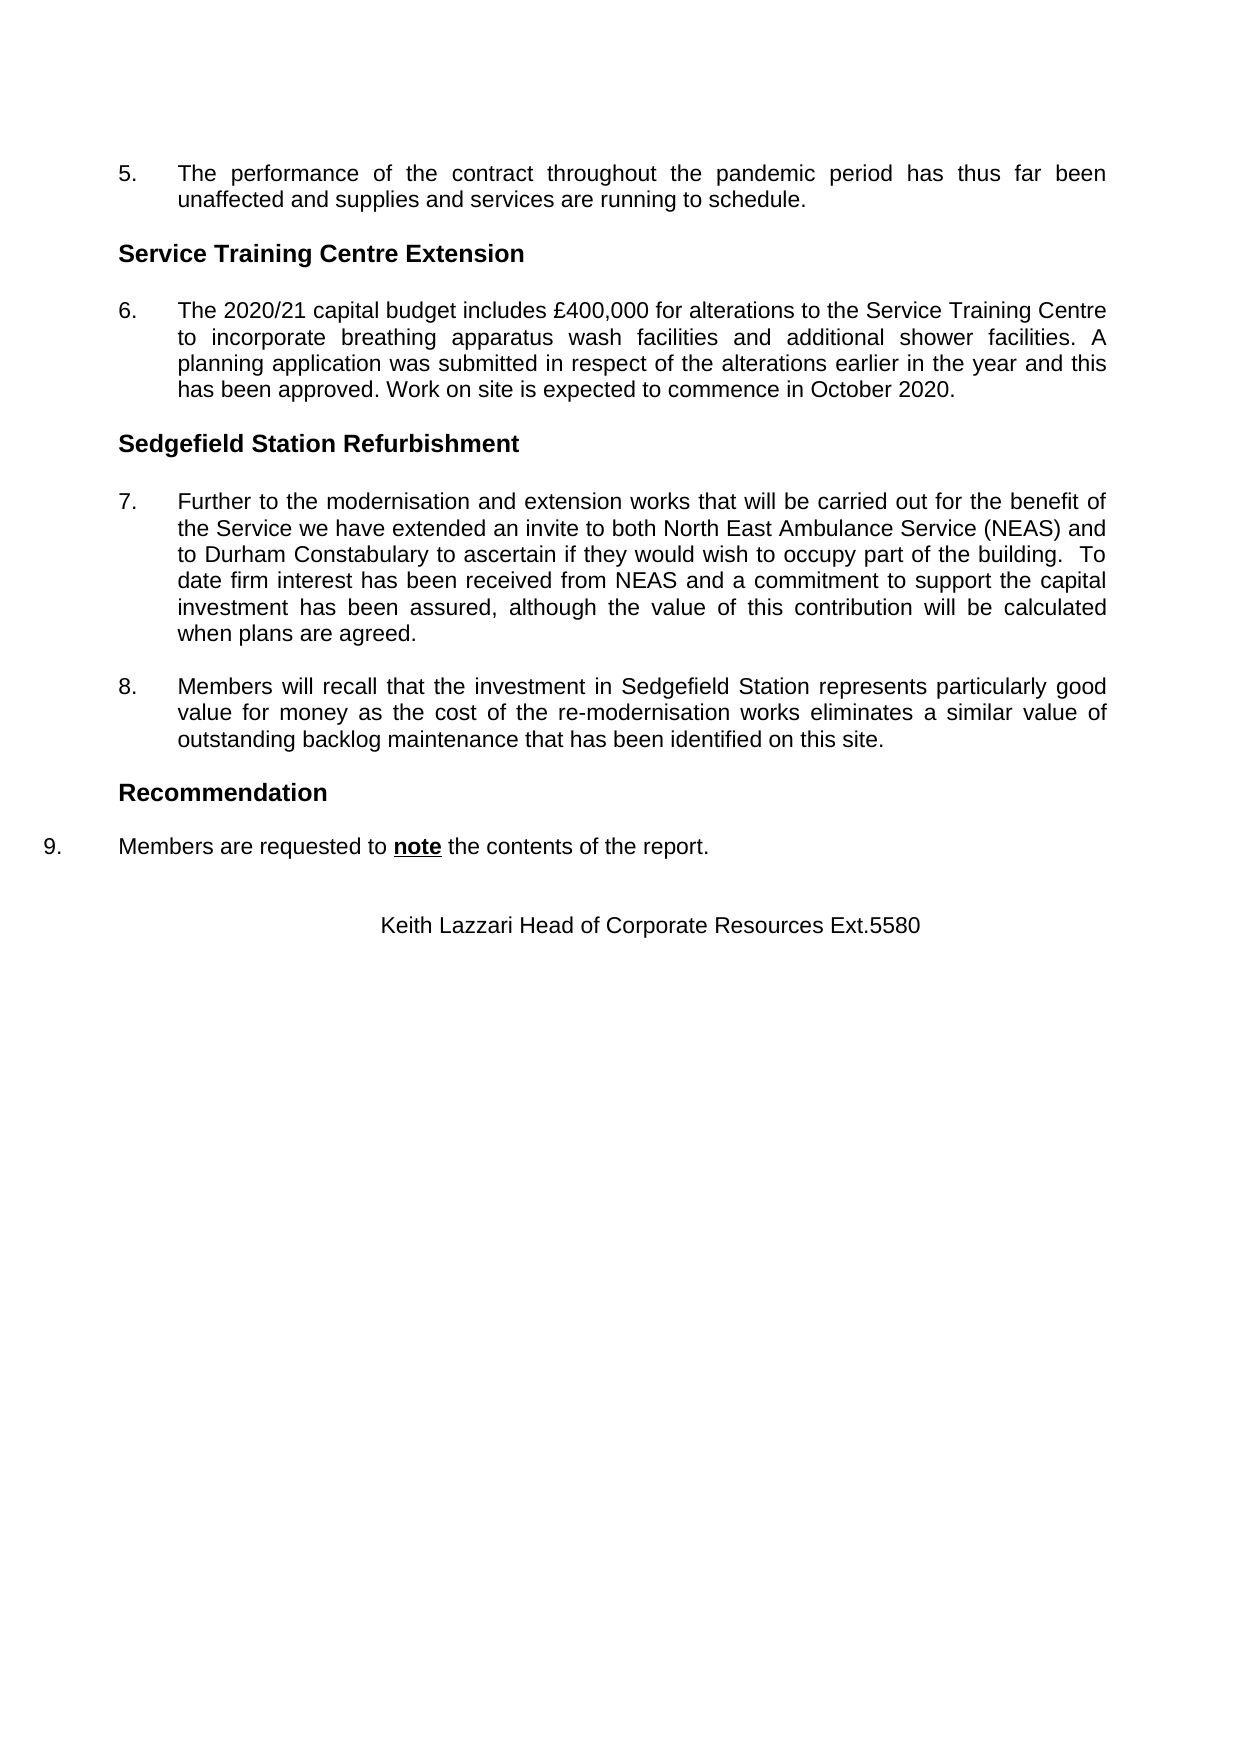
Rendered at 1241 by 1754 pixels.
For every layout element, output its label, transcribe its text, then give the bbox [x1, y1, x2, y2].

text Service Training Centre Extension [118, 239, 1108, 268]
text Keith Lazzari Head of Corporate Resources Ext.5580 [193, 912, 1108, 939]
text Sedgefield Station Refurbishment [118, 429, 1108, 458]
list Members will recall that the investment in Sedgefield Station represents particularly good value for money as the cost of the re-modernisation works eliminates a similar value of outstanding backlog maintenance that has been identified on this site. [118, 673, 1108, 752]
list Members are requested to note the contents of the report. [43, 833, 1108, 860]
list Further to the modernisation and extension works that will be carried out for the benefit of the Service we have extended an invite to both North East Ambulance Service (NEAS) and to Durham Constabulary to ascertain if they would wish to occupy part of the building. To date firm interest has been received from NEAS and a commitment to support the capital investment has been assured, although the value of this contribution will be calculated when plans are agreed. [118, 488, 1108, 646]
subtitle Recommendation [118, 778, 1108, 807]
list The performance of the contract throughout the pandemic period has thus far been unaffected and supplies and services are running to schedule. [118, 160, 1108, 213]
list The 2020/21 capital budget includes £400,000 for alterations to the Service Training Centre to incorporate breathing apparatus wash facilities and additional shower facilities. A planning application was submitted in respect of the alterations earlier in the year and this has been approved. Work on site is expected to commence in October 2020. [118, 297, 1108, 403]
